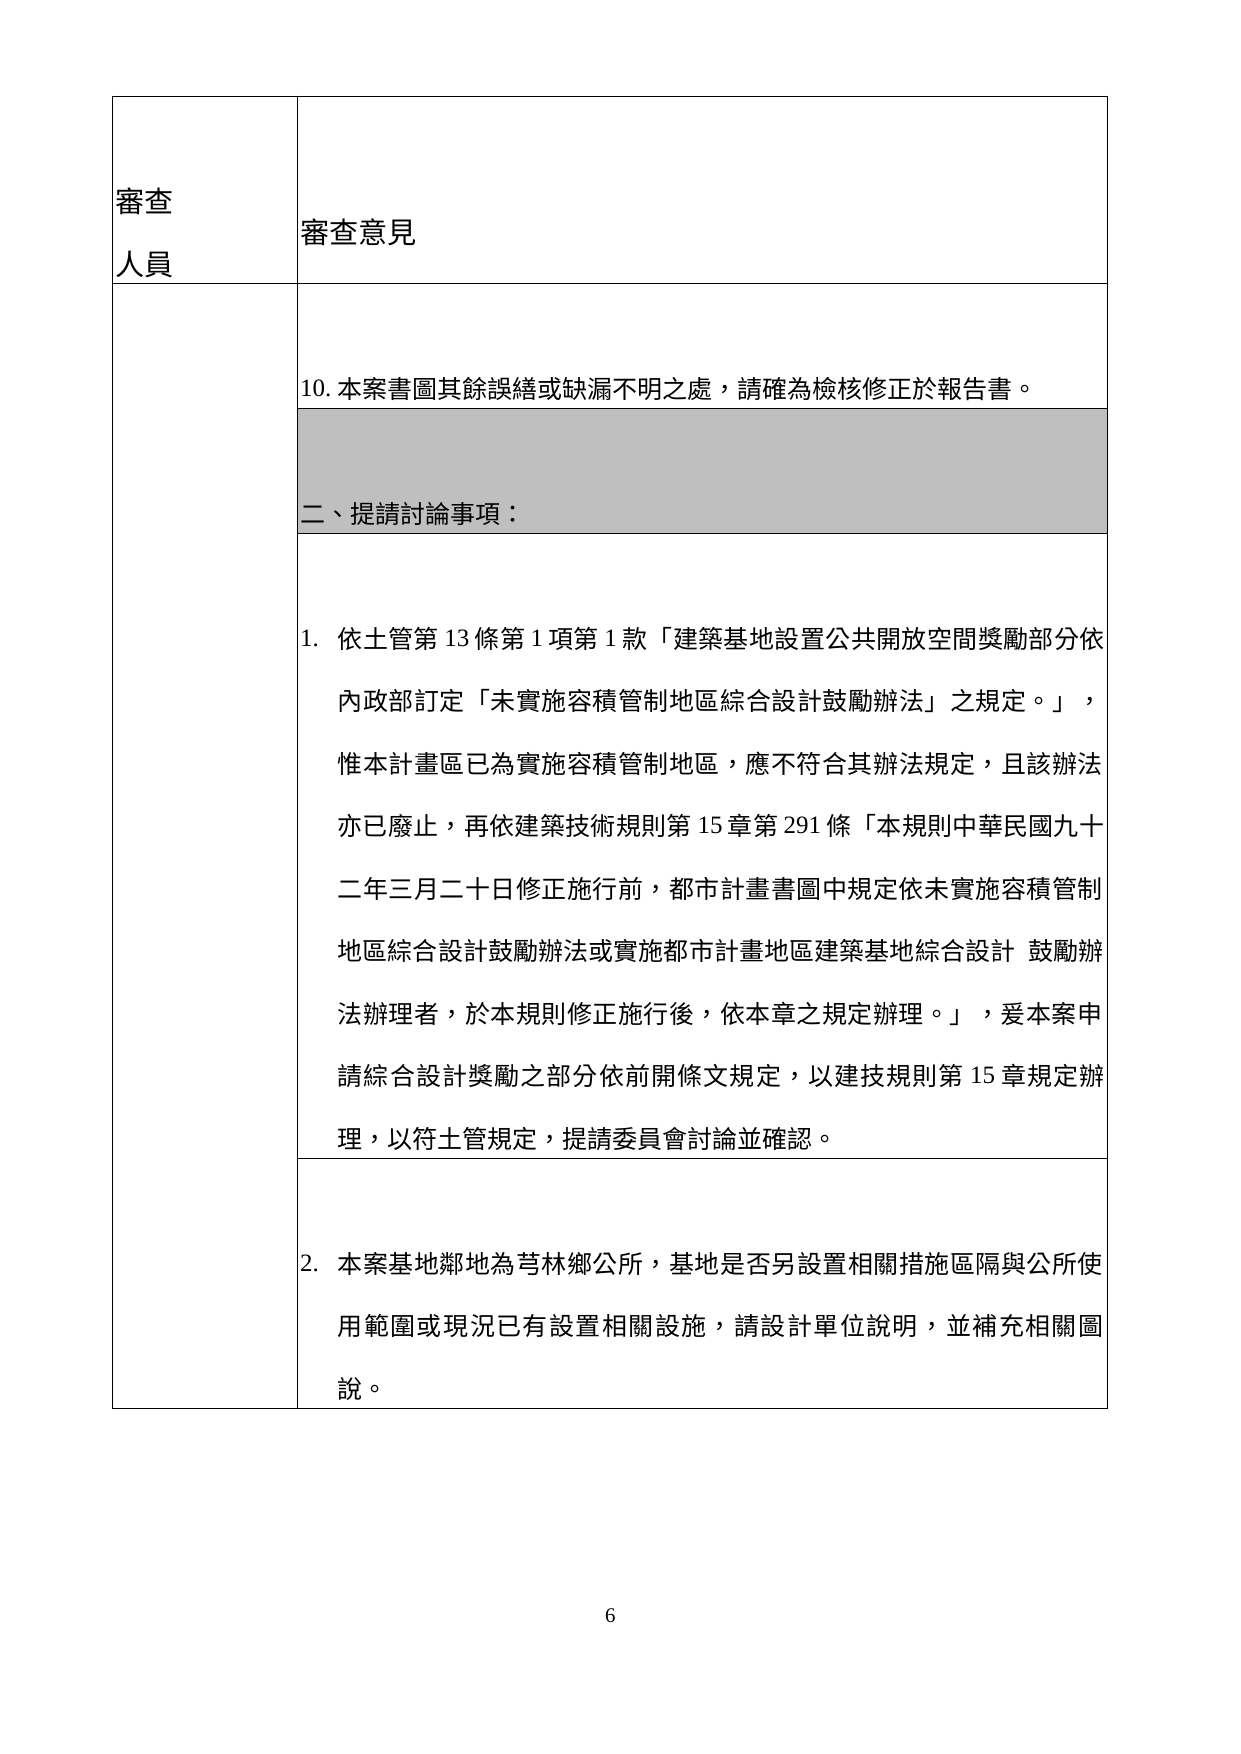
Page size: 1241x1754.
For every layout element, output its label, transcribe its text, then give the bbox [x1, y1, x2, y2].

table_cell 依土管第13條第1項第1款「建築基地設置公共開放空間獎勵部分依內政部訂定「未實施容積管制地區綜合設計鼓勵辦法」之規定。」，惟本計畫區已為實施容積管制地區，應不符合其辦法規定，且該辦法亦已廢止，再依建築技術規則第15章第291條「本規則中華民國九十二年三月二十日修正施行前，都市計畫書圖中規定依未實施容積管制地區綜合設計鼓勵辦法或實施都市計畫地區建築基地綜合設計 鼓勵辦法辦理者，於本規則修正施行後，依本章之規定辦理。」，爰本案申請綜合設計獎勵之部分依前開條文規定，以建技規則第15章規定辦理，以符土管規定，提請委員會討論並確認。 [298, 534, 1107, 1158]
table_header 審查 人員 [113, 97, 297, 283]
table_cell 本案書圖其餘誤繕或缺漏不明之處，請確為檢核修正於報告書。 [298, 284, 1107, 408]
table_cell 二、提請討論事項： [298, 409, 1107, 533]
table_cell [113, 284, 297, 1408]
table_header 審查意見 [298, 97, 1107, 283]
table_cell 本案基地鄰地為芎林鄉公所，基地是否另設置相關措施區隔與公所使用範圍或現況已有設置相關設施，請設計單位說明，並補充相關圖說。 [298, 1159, 1107, 1408]
